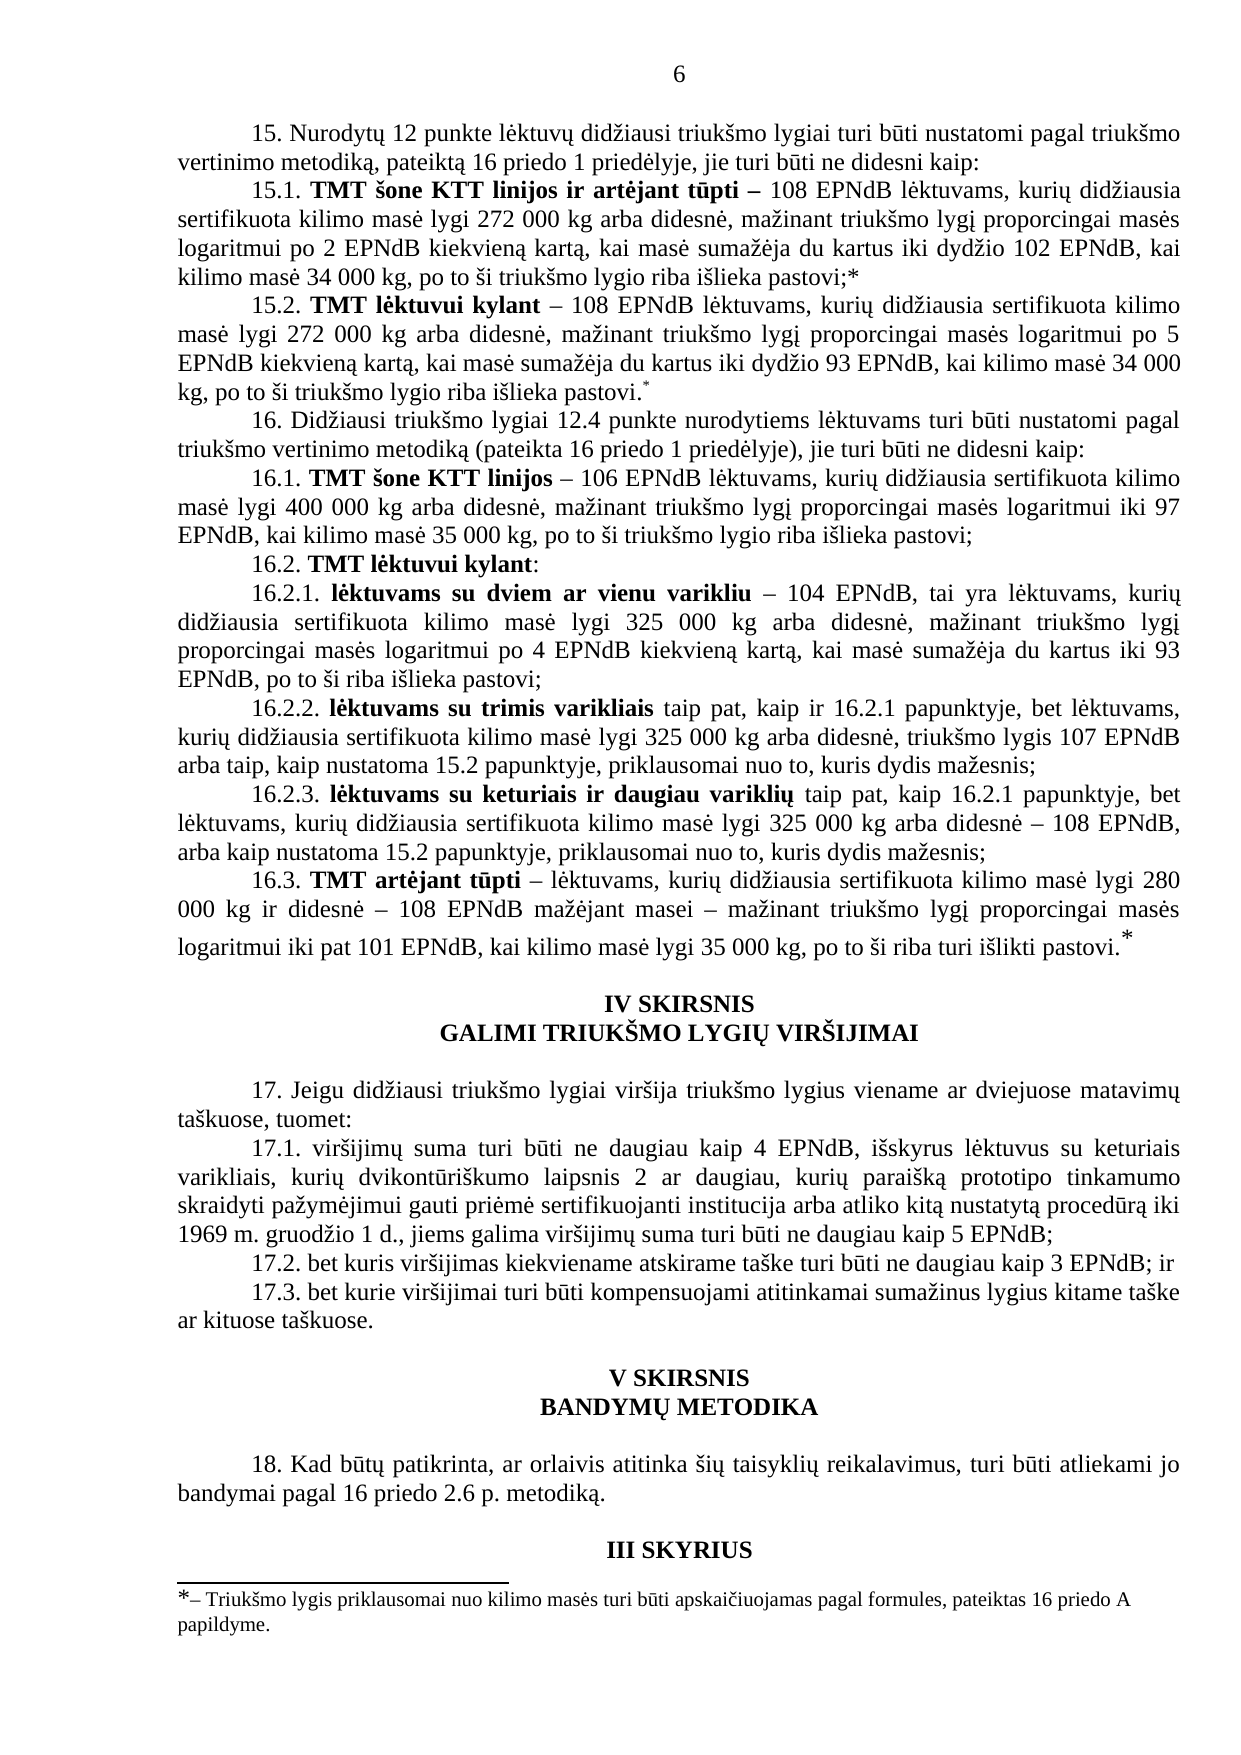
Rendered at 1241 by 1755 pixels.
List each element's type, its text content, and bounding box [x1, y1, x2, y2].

text 17.1. viršijimų suma turi būti ne daugiau kaip 4 EPNdB, išskyrus lėktuvus su keturiais varikliais, kurių dvikontūriškumo laipsnis 2 ar daugiau, kurių paraišką prototipo tinkamumo skraidyti pažymėjimui gauti priėmė sertifikuojanti institucija arba atliko kitą nustatytą procedūrą iki 1969 m. gruodžio 1 d., jiems galima viršijimų suma turi būti ne daugiau kaip 5 EPNdB; [177, 1133, 1181, 1248]
text 15.2. TMT lėktuvui kylant – 108 EPNdB lėktuvams, kurių didžiausia sertifikuota kilimo masė lygi 272 000 kg arba didesnė, mažinant triukšmo lygį proporcingai masės logaritmui po 5 EPNdB kiekvieną kartą, kai masė sumažėja du kartus iki dydžio 93 EPNdB, kai kilimo masė 34 000 kg, po to ši triukšmo lygio riba išlieka pastovi. [177, 291, 1181, 406]
text 16.3. TMT artėjant tūpti – lėktuvams, kurių didžiausia sertifikuota kilimo masė lygi 280 000 kg ir didesnė – 108 EPNdB mažėjant masei – mažinant triukšmo lygį proporcingai masės logaritmui iki pat 101 EPNdB, kai kilimo masė lygi 35 000 kg, po to ši riba turi išlikti pastovi.* [177, 866, 1181, 960]
text GALIMI TRIUKŠMO LYGIŲ VIRŠIJIMAI [177, 1018, 1181, 1047]
text 16. Didžiausi triukšmo lygiai 12.4 punkte nurodytiems lėktuvams turi būti nustatomi pagal triukšmo vertinimo metodiką (pateikta 16 priedo 1 priedėlyje), jie turi būti ne didesni kaip: [177, 406, 1181, 463]
text 15.1. TMT šone KTT linijos ir artėjant tūpti – 108 EPNdB lėktuvams, kurių didžiausia sertifikuota kilimo masė lygi 272 000 kg arba didesnė, mažinant triukšmo lygį proporcingai masės logaritmui po 2 EPNdB kiekvieną kartą, kai masė sumažėja du kartus iki dydžio 102 EPNdB, kai kilimo masė 34 000 kg, po to ši triukšmo lygio riba išlieka pastovi;* [177, 176, 1181, 291]
text 16.2. TMT lėktuvui kylant: [177, 549, 1181, 578]
text 15. Nurodytų 12 punkte lėktuvų didžiausi triukšmo lygiai turi būti nustatomi pagal triukšmo vertinimo metodiką, pateiktą 16 priedo 1 priedėlyje, jie turi būti ne didesni kaip: [177, 118, 1181, 176]
text 16.2.2. lėktuvams su trimis varikliais taip pat, kaip ir 16.2.1 papunktyje, bet lėktuvams, kurių didžiausia sertifikuota kilimo masė lygi 325 000 kg arba didesnė, triukšmo lygis 107 EPNdB arba taip, kaip nustatoma 15.2 papunktyje, priklausomai nuo to, kuris dydis mažesnis; [177, 693, 1181, 779]
text – Triukšmo lygis priklausomai nuo kilimo masės turi būti apskaičiuojamas pagal formules, pateiktas 16 priedo A papildyme. [177, 1583, 1181, 1636]
text 17.2. bet kuris viršijimas kiekviename atskirame taške turi būti ne daugiau kaip 3 EPNdB; ir [177, 1248, 1181, 1277]
text 17.3. bet kurie viršijimai turi būti kompensuojami atitinkamai sumažinus lygius kitame taške ar kituose taškuose. [177, 1277, 1181, 1334]
text IV SKIRSNIS [177, 989, 1181, 1018]
text V SKIRSNIS [177, 1363, 1181, 1392]
text 16.1. TMT šone KTT linijos – 106 EPNdB lėktuvams, kurių didžiausia sertifikuota kilimo masė lygi 400 000 kg arba didesnė, mažinant triukšmo lygį proporcingai masės logaritmui iki 97 EPNdB, kai kilimo masė 35 000 kg, po to ši triukšmo lygio riba išlieka pastovi; [177, 463, 1181, 549]
text BANDYMŲ METODIKA [177, 1392, 1181, 1420]
text III SKYRIUS [177, 1535, 1181, 1564]
text 18. Kad būtų patikrinta, ar orlaivis atitinka šių taisyklių reikalavimus, turi būti atliekami jo bandymai pagal 16 priedo 2.6 p. metodiką. [177, 1449, 1181, 1507]
text 17. Jeigu didžiausi triukšmo lygiai viršija triukšmo lygius viename ar dviejuose matavimų taškuose, tuomet: [177, 1075, 1181, 1133]
text 16.2.1. lėktuvams su dviem ar vienu varikliu – 104 EPNdB, tai yra lėktuvams, kurių didžiausia sertifikuota kilimo masė lygi 325 000 kg arba didesnė, mažinant triukšmo lygį proporcingai masės logaritmui po 4 EPNdB kiekvieną kartą, kai masė sumažėja du kartus iki 93 EPNdB, po to ši riba išlieka pastovi; [177, 578, 1181, 693]
text 16.2.3. lėktuvams su keturiais ir daugiau variklių taip pat, kaip 16.2.1 papunktyje, bet lėktuvams, kurių didžiausia sertifikuota kilimo masė lygi 325 000 kg arba didesnė – 108 EPNdB, arba kaip nustatoma 15.2 papunktyje, priklausomai nuo to, kuris dydis mažesnis; [177, 779, 1181, 866]
